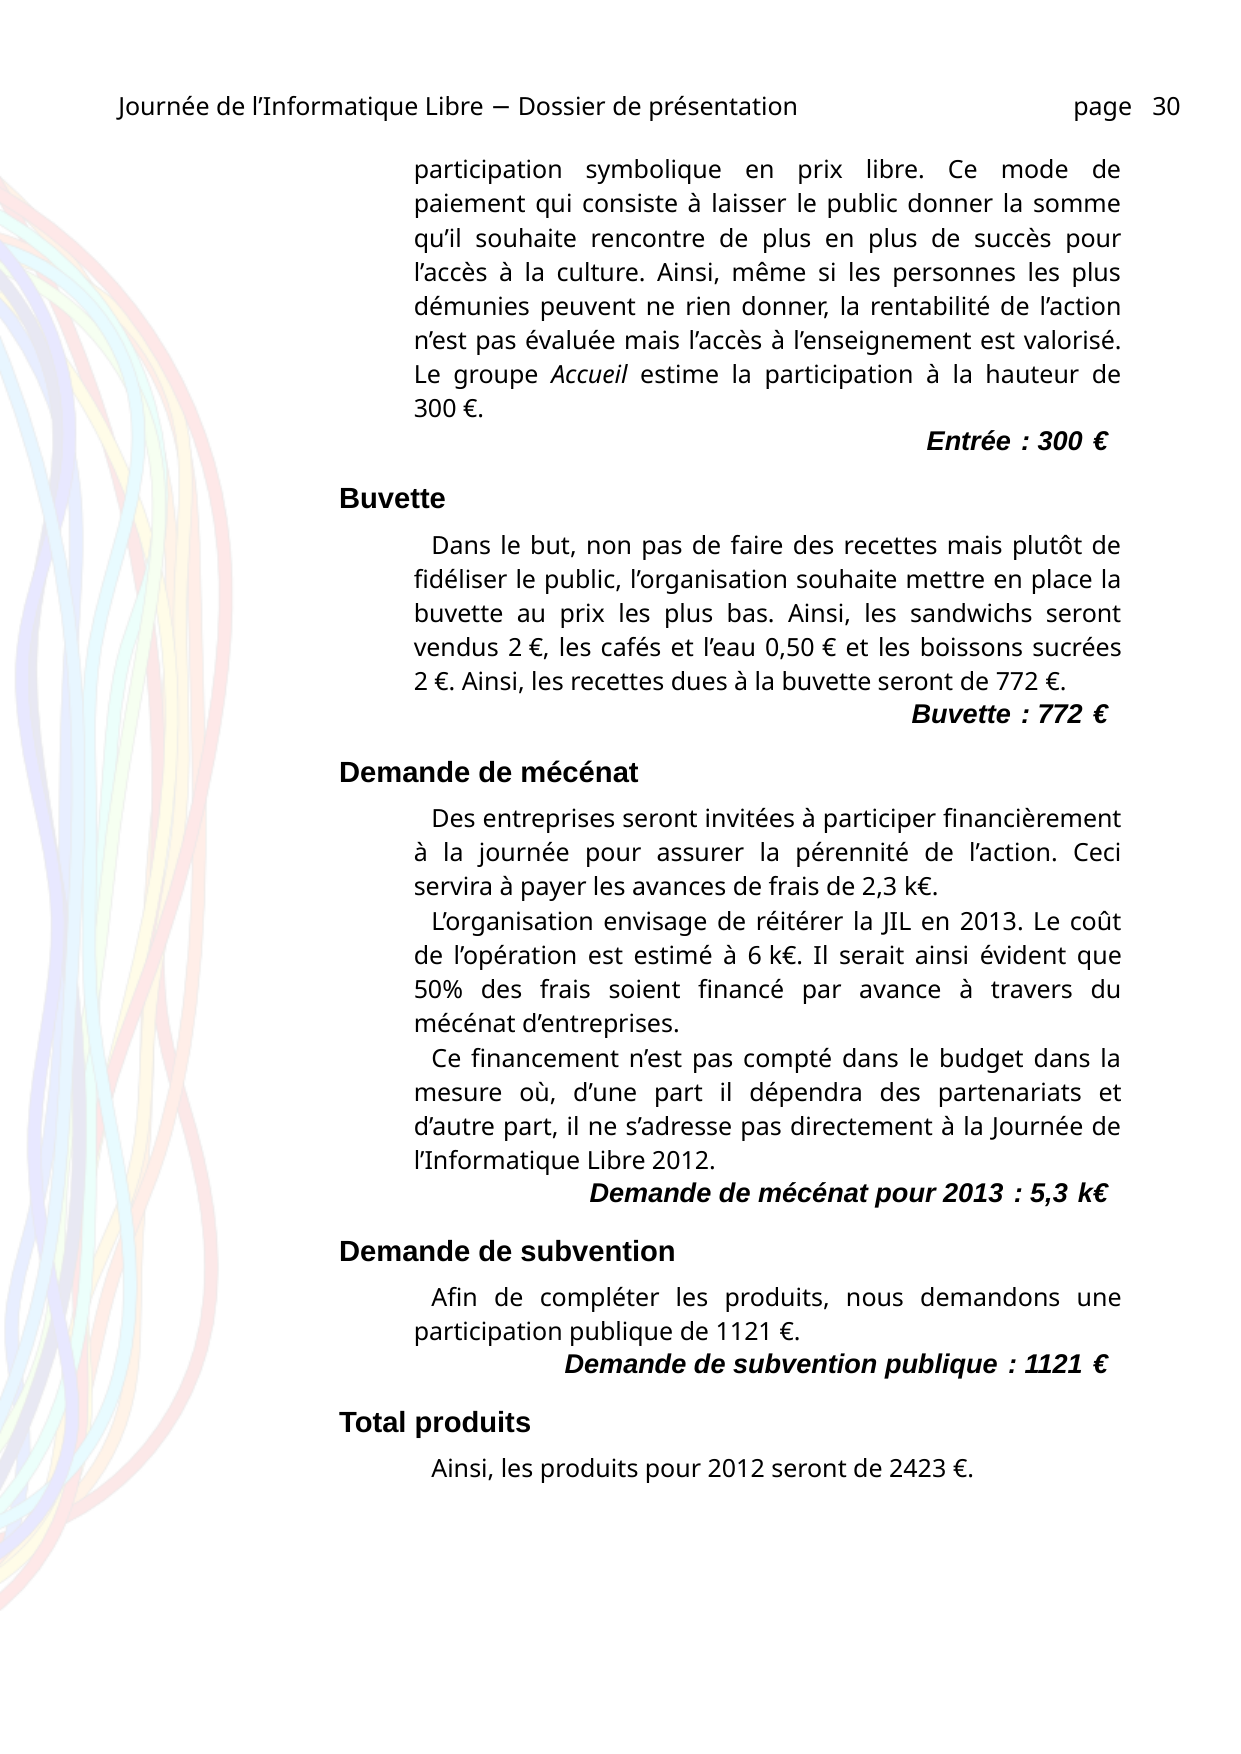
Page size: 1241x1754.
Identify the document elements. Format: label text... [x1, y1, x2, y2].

text Demande de subvention publique : 1121 € [413, 1348, 1110, 1379]
text Des entreprises seront invitées à participer financièrement à la journée pour assurer la pérennité de l’action. Ceci servira à payer les avances de frais de 2,3 k€. [413, 801, 1122, 903]
text Afin de compléter les produits, nous demandons une participation publique de 1121 €. [413, 1279, 1122, 1348]
text Dans le but, non pas de faire des recettes mais plutôt de fidéliser le public, l’organisation souhaite mettre en place la buvette au prix les plus bas. Ainsi, les sandwichs seront vendus 2 €, les cafés et l’eau 0,50 € et les boissons sucrées 2 €. Ainsi, les recettes dues à la buvette seront de 772 €. [413, 527, 1122, 698]
text Ce financement n’est pas compté dans le budget dans la mesure où, d’une part il dépendra des partenariats et d’autre part, il ne s’adresse pas directement à la Journée de l’Informatique Libre 2012. [413, 1040, 1122, 1177]
text Buvette : 772 € [413, 698, 1110, 730]
text Entrée : 300 € [413, 425, 1110, 456]
subtitle Demande de mécénat [339, 755, 1240, 788]
text L’organisation envisage de réitérer la JIL en 2013. Le coût de l’opération est estimé à 6 k€. Il serait ainsi évident que 50% des frais soient financé par avance à travers du mécénat d’entreprises. [413, 903, 1122, 1040]
subtitle Buvette [339, 481, 1240, 515]
text Ainsi, les produits pour 2012 seront de 2423 €. [413, 1451, 1122, 1485]
subtitle Total produits [339, 1404, 1240, 1438]
picture [0, 88, 1241, 1636]
text participation symbolique en prix libre. Ce mode de paiement qui consiste à laisser le public donner la somme qu’il souhaite rencontre de plus en plus de succès pour l’accès à la culture. Ainsi, même si les personnes les plus démunies peuvent ne rien donner, la rentabilité de l’action n’est pas évaluée mais l’accès à l’enseignement est valorisé. Le groupe Accueil estime la participation à la hauteur de 300 €. [413, 152, 1122, 424]
text Demande de mécénat pour 2013 : 5,3 k€ [413, 1177, 1110, 1208]
subtitle Demande de subvention [339, 1233, 1240, 1267]
